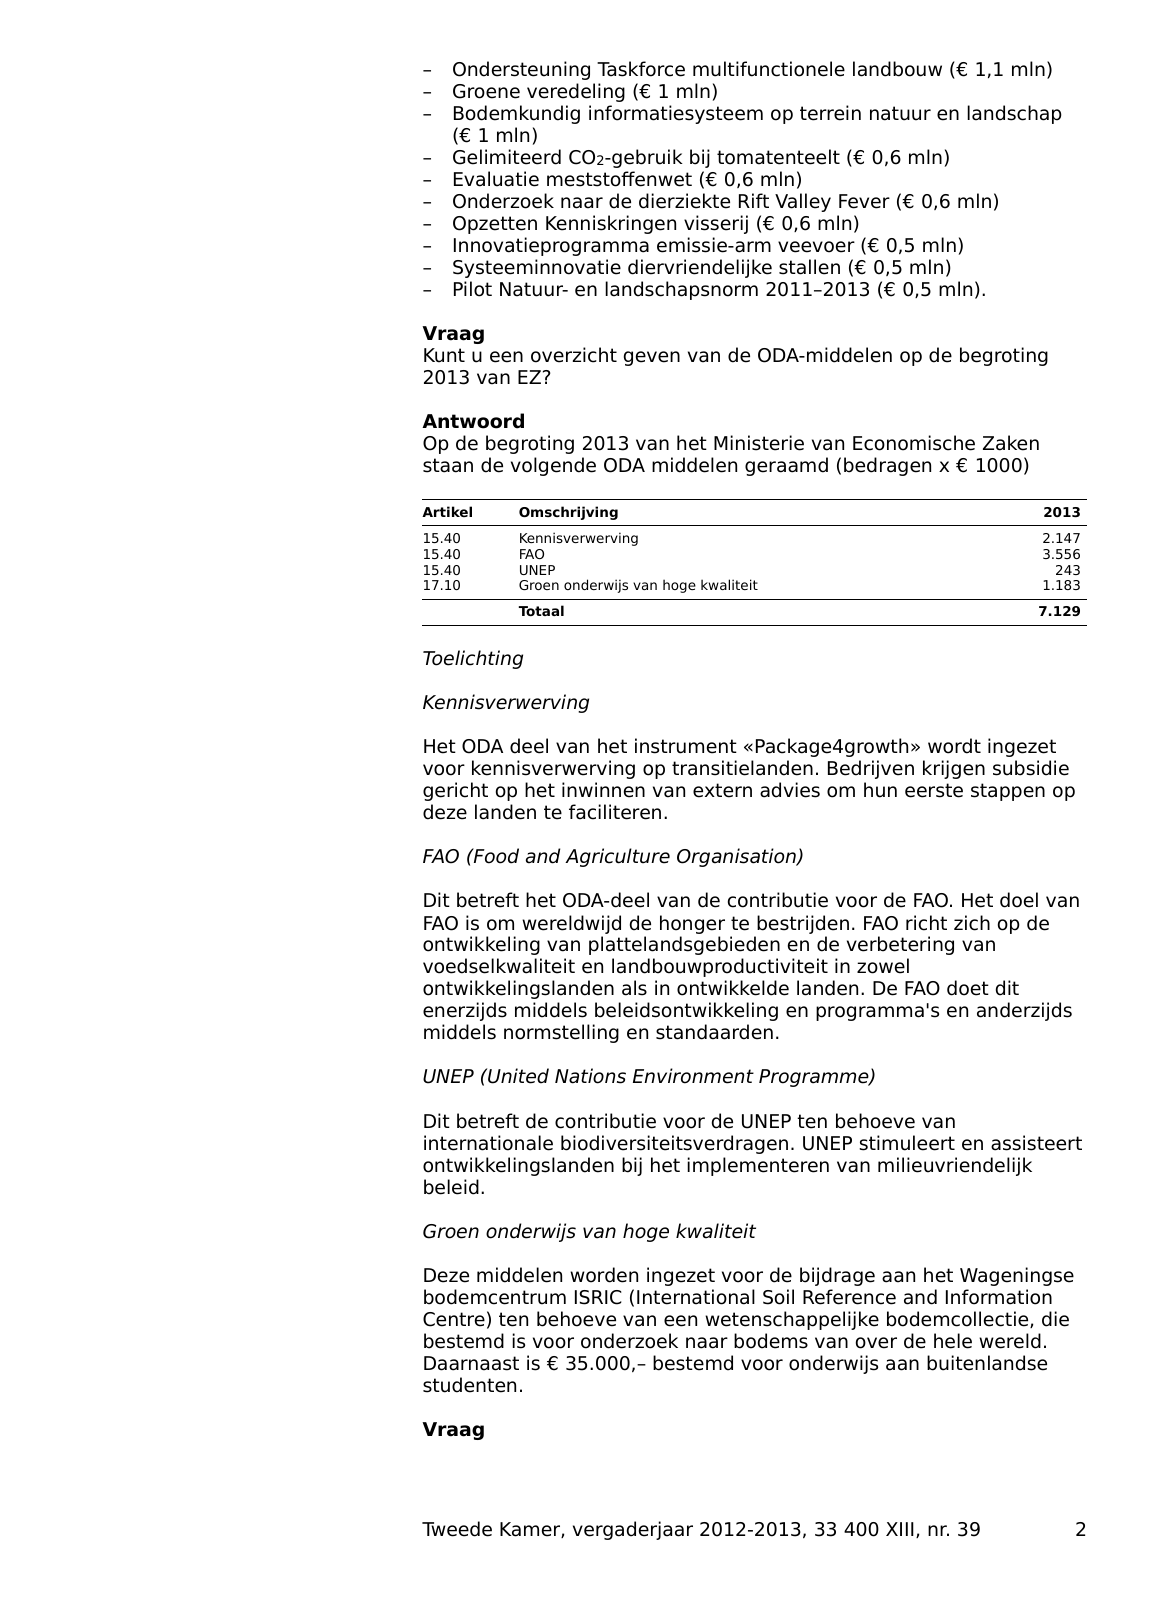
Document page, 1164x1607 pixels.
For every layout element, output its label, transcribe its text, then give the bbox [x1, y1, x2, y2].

text Vraag [422, 323, 1087, 345]
text Dit betreft het ODA-deel van de contributie voor de FAO. Het doel van FAO is om wereldwijd de honger te bestrijden. FAO richt zich op de ontwikkeling van plattelandsgebieden en de verbetering van voedselkwaliteit en landbouwproductiviteit in zowel ontwikkelingslanden als in ontwikkelde landen. De FAO doet dit enerzijds middels beleidsontwikkeling en programma's en anderzijds middels normstelling en standaarden. [422, 890, 1087, 1044]
text Dit betreft de contributie voor de UNEP ten behoeve van internationale biodiversiteitsverdragen. UNEP stimuleert en assisteert ontwikkelingslanden bij het implementeren van milieuvriendelijk beleid. [422, 1111, 1087, 1198]
table_cell FAO [513, 547, 1016, 562]
table_cell 15.40 [422, 547, 512, 562]
text – Ondersteuning Taskforce multifunctionele landbouw (€ 1,1 mln) [422, 59, 1087, 81]
table_cell 17.10 [422, 578, 512, 598]
table_cell 2.147 [1016, 526, 1087, 547]
text Antwoord [422, 411, 1087, 433]
subtitle Groen onderwijs van hoge kwaliteit [422, 1221, 1087, 1243]
table_cell Kennisverwerving [513, 526, 1016, 547]
text – Gelimiteerd CO2-gebruik bij tomatenteelt (€ 0,6 mln) [422, 147, 1087, 169]
subtitle Toelichting [422, 648, 1087, 670]
table_cell 243 [1016, 562, 1087, 578]
text – Groene veredeling (€ 1 mln) [422, 81, 1087, 103]
text – Innovatieprogramma emissie-arm veevoer (€ 0,5 mln) [422, 235, 1087, 257]
text – Opzetten Kenniskringen visserij (€ 0,6 mln) [422, 213, 1087, 235]
text – Pilot Natuur- en landschapsnorm 2011–2013 (€ 0,5 mln). [422, 279, 1087, 301]
text – Evaluatie meststoffenwet (€ 0,6 mln) [422, 169, 1087, 191]
table_cell 15.40 [422, 562, 512, 578]
text Daarnaast is € 35.000,– bestemd voor onderwijs aan buitenlandse studenten. [422, 1353, 1087, 1397]
table_cell 7.129 [1016, 600, 1087, 624]
text Vraag [422, 1419, 1087, 1441]
subtitle FAO (Food and Agriculture Organisation) [422, 846, 1087, 868]
table_header Omschrijving [513, 500, 1016, 525]
table_cell Groen onderwijs van hoge kwaliteit [513, 578, 1016, 598]
text Kunt u een overzicht geven van de ODA-middelen op de begroting 2013 van EZ? [422, 345, 1087, 389]
table_header Artikel [422, 500, 512, 525]
text Deze middelen worden ingezet voor de bijdrage aan het Wageningse bodemcentrum ISRIC (International Soil Reference and Information Centre) ten behoeve van een wetenschappelijke bodemcollectie, die bestemd is voor onderzoek naar bodems van over de hele wereld. [422, 1265, 1087, 1353]
table_cell 3.556 [1016, 547, 1087, 562]
text Het ODA deel van het instrument «Package4growth» wordt ingezet voor kennisverwerving op transitielanden. Bedrijven krijgen subsidie gericht op het inwinnen van extern advies om hun eerste stappen op deze landen te faciliteren. [422, 736, 1087, 824]
text – Onderzoek naar de dierziekte Rift Valley Fever (€ 0,6 mln) [422, 191, 1087, 213]
table_cell 1.183 [1016, 578, 1087, 598]
text Op de begroting 2013 van het Ministerie van Economische Zaken staan de volgende ODA middelen geraamd (bedragen x € 1000) [422, 433, 1087, 477]
table_cell Totaal [513, 600, 1016, 624]
subtitle UNEP (United Nations Environment Programme) [422, 1066, 1087, 1088]
table_cell [422, 600, 512, 624]
table_cell 15.40 [422, 526, 512, 547]
table_cell UNEP [513, 562, 1016, 578]
text – Bodemkundig informatiesysteem op terrein natuur en landschap (€ 1 mln) [422, 103, 1087, 147]
table_header 2013 [1016, 500, 1087, 525]
text – Systeeminnovatie diervriendelijke stallen (€ 0,5 mln) [422, 257, 1087, 279]
subtitle Kennisverwerving [422, 692, 1087, 714]
